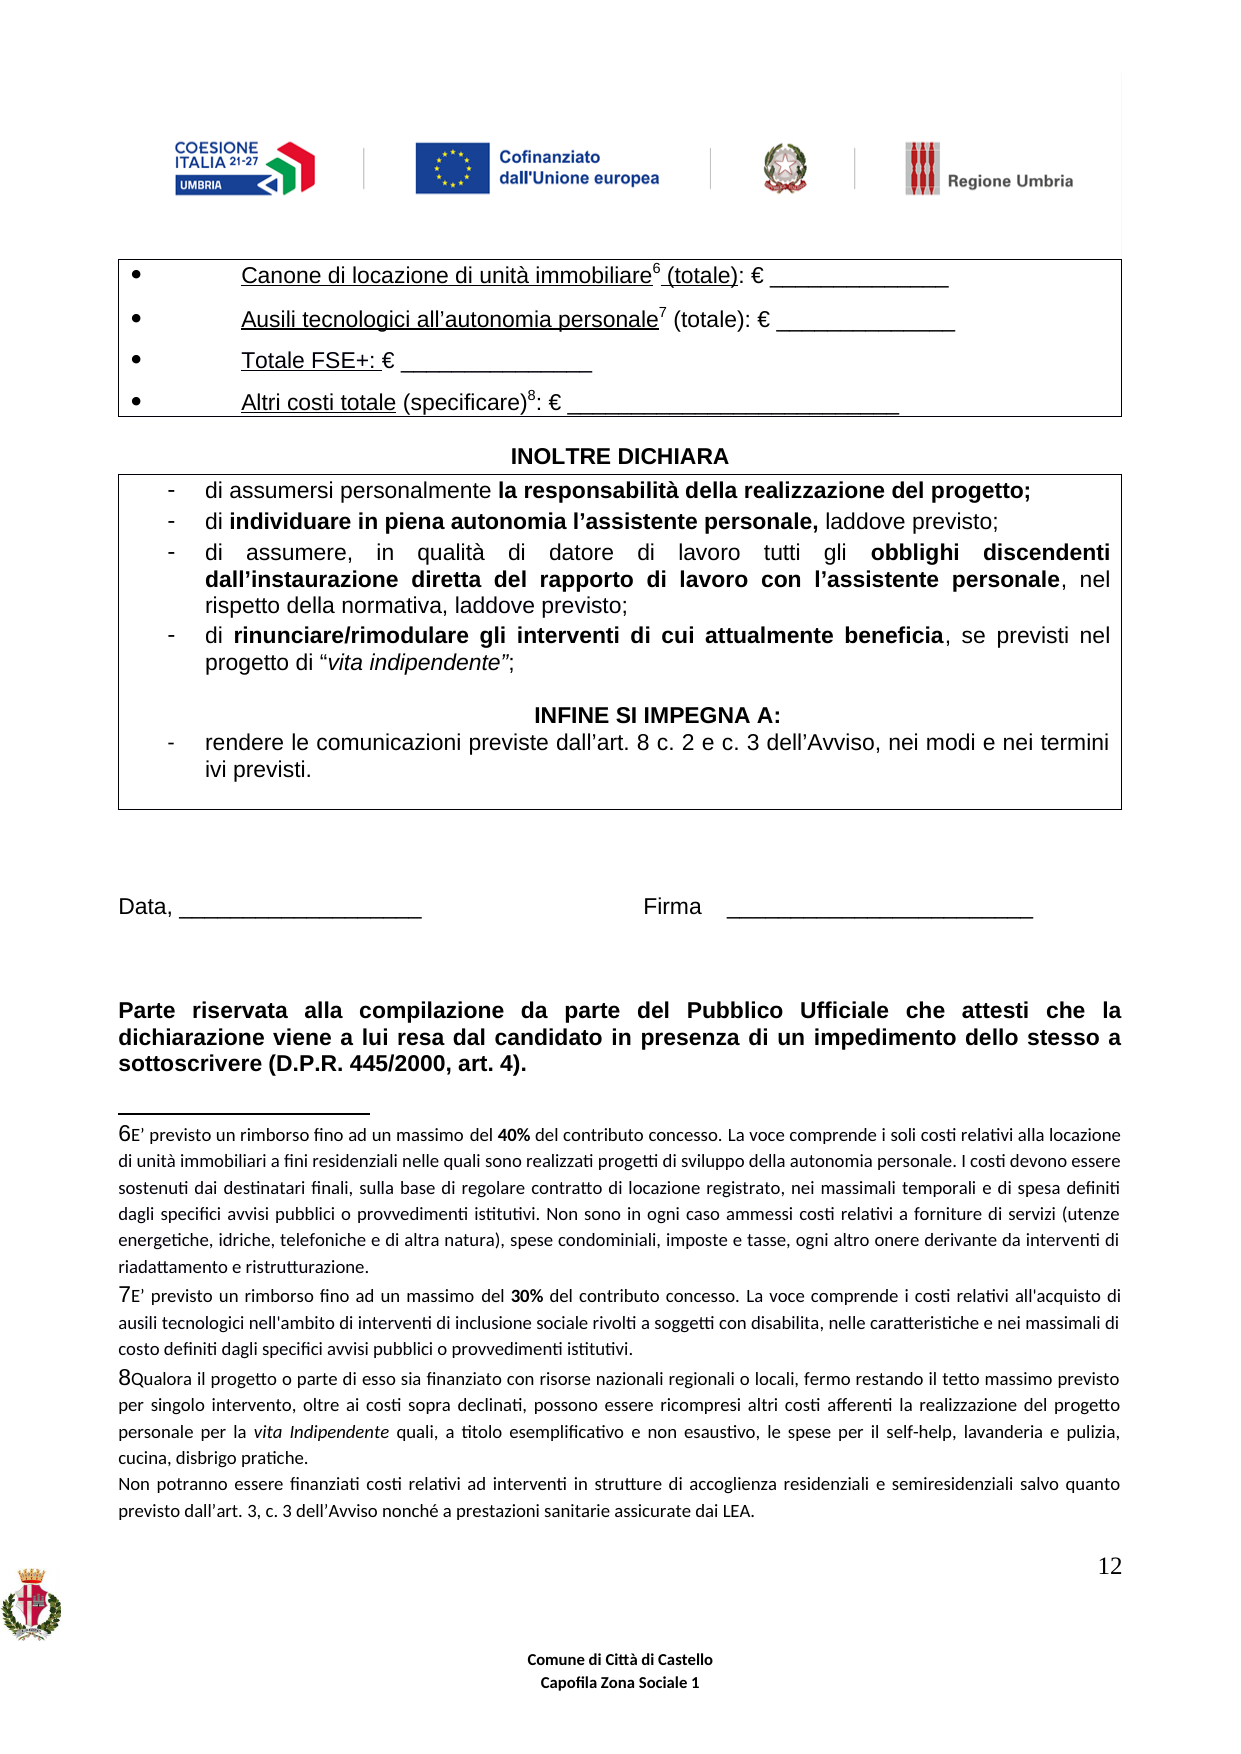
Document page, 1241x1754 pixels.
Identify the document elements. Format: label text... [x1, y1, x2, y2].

picture [118, 73, 1122, 259]
text Parte riservata alla compilazione da parte del Pubblico Ufficiale che attesti che la dichiarazione viene a lui resa dal candidato in presenza di un impedimento dello stesso a sottoscrivere (D.P.R. 445/2000, art. 4). [118, 997, 1122, 1076]
text Data, ___________________ Firma ________________________ [118, 893, 1122, 919]
table_header di assumersi personalmente la responsabilità della realizzazione del progetto; di individuare in piena autonomia l’assistente personale, laddove previsto; di assumere, in qualità di datore di lavoro tutti gli obblighi discendenti dall’instaurazione diretta del rapporto di lavoro con l’assistente personale, nel rispetto della normativa, laddove previsto; di rinunciare/rimodulare gli interventi di cui attualmente beneficia, se previsti nel progetto di “vita indipendente”; INFINE SI IMPEGNA A: rendere le comunicazioni previste dall’art. 8 c. 2 e c. 3 dell’Avviso, nei modi e nei termini ivi previsti. [119, 475, 1121, 809]
text INOLTRE DICHIARA [118, 443, 1122, 470]
